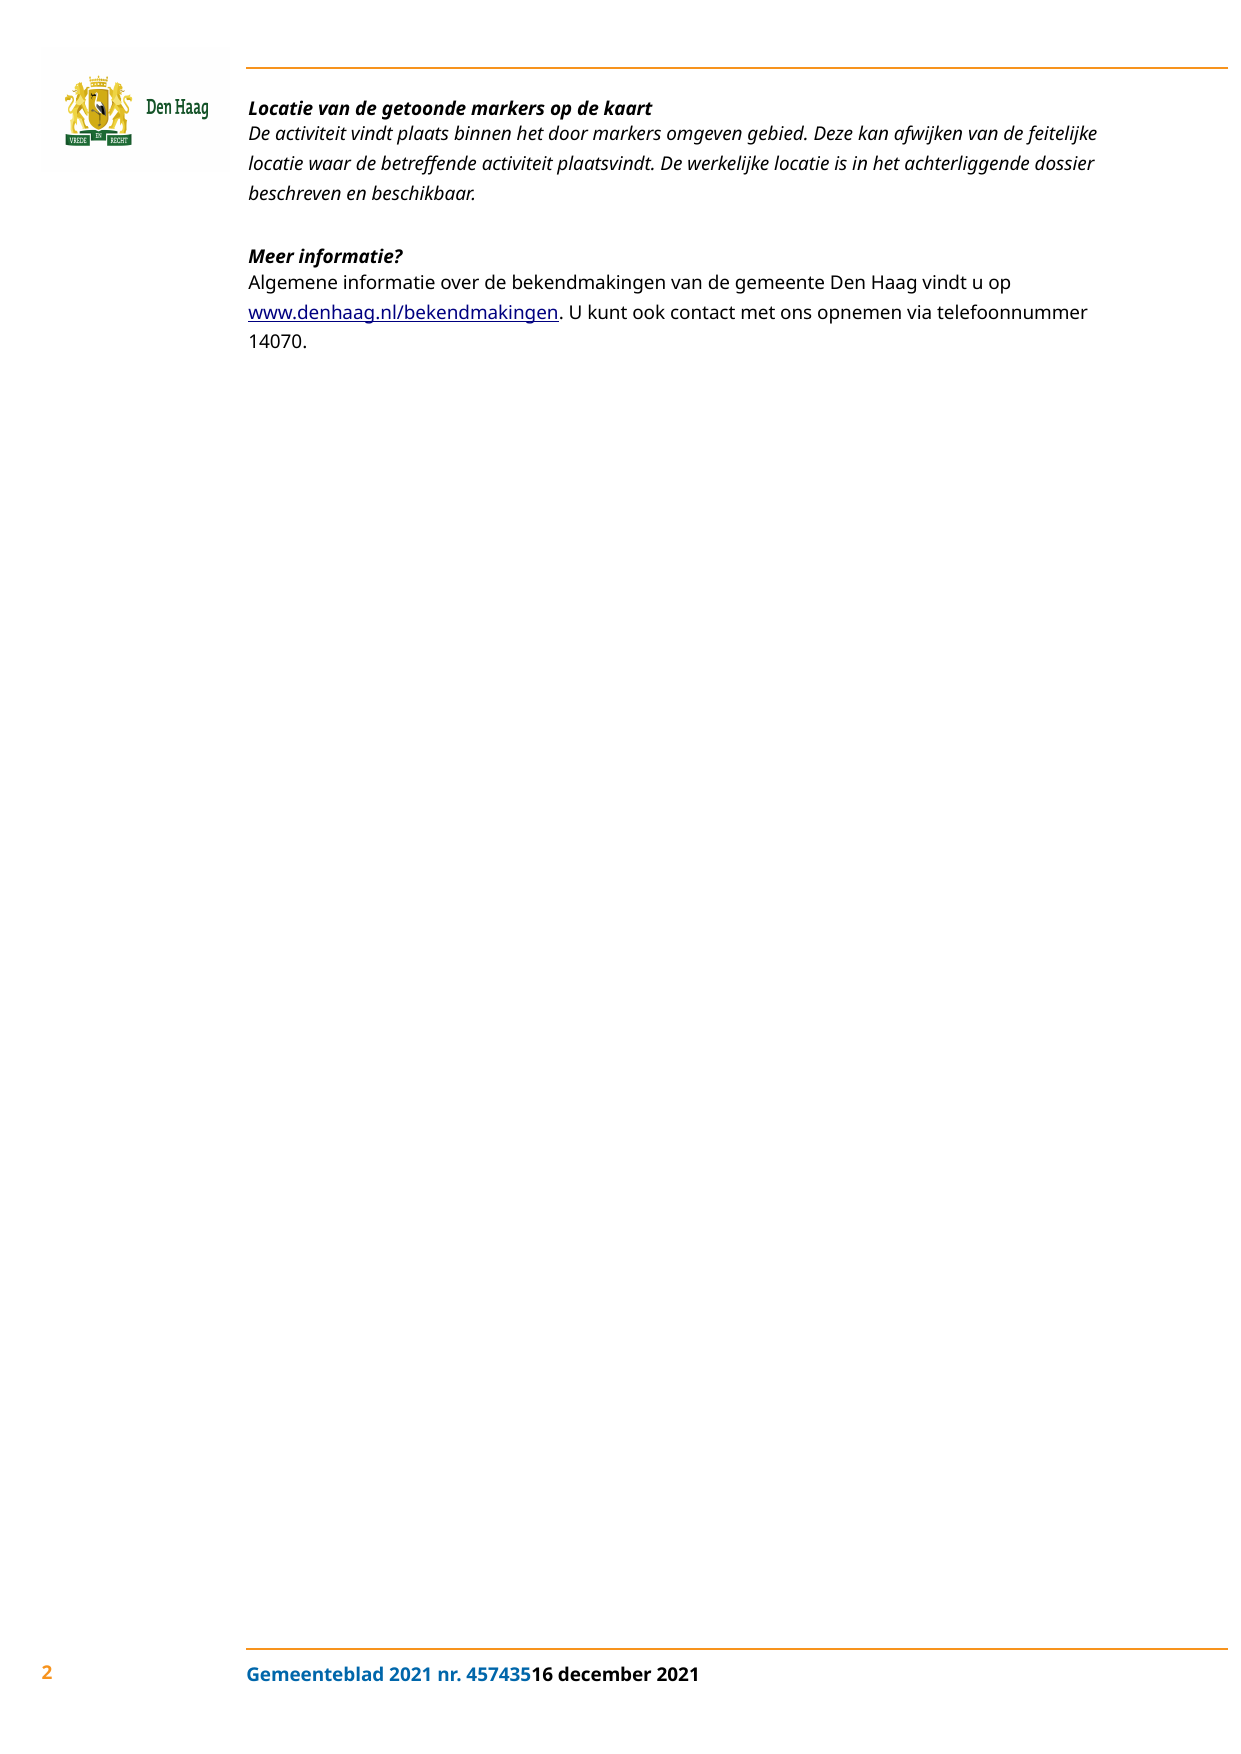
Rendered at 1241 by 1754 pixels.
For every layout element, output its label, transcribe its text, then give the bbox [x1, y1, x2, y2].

picture [41, 47, 231, 172]
text De activiteit vindt plaats binnen het door markers omgeven gebied. Deze kan afwijken van de feitelijke locatie waar de betreffende activiteit plaatsvindt. De werkelijke locatie is in het achterliggende dossier beschreven en beschikbaar. [248, 121, 1152, 205]
text Algemene informatie over de bekendmakingen van de gemeente Den Haag vindt u op www.denhaag.nl/bekendmakingen. U kunt ook contact met ons opnemen via telefoonnummer 14070. [248, 269, 1152, 354]
text Locatie van de getoonde markers op de kaart [248, 95, 1152, 121]
text Meer informatie? [248, 244, 1152, 269]
